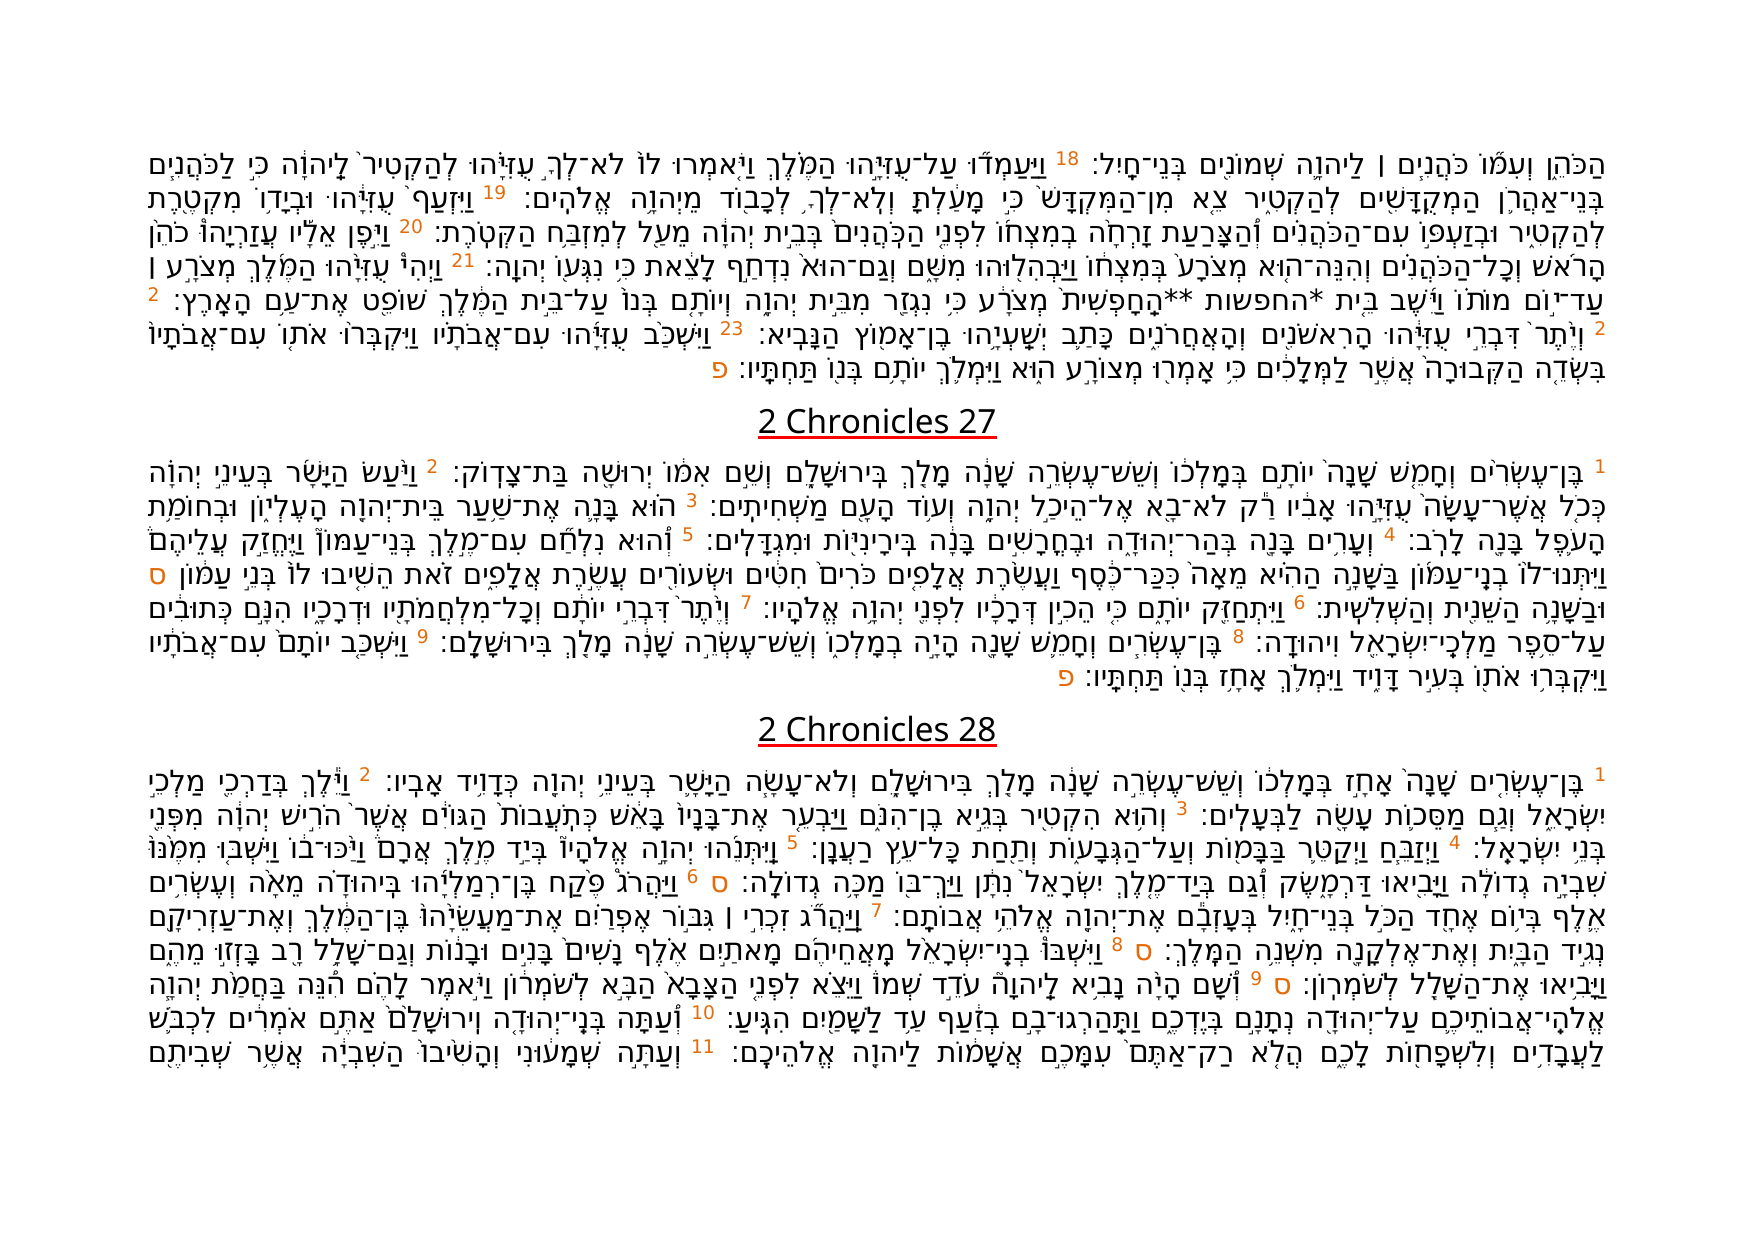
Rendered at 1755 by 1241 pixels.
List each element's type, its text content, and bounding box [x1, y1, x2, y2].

text 2 Chronicles 28 [148, 706, 1606, 751]
text 1 בֶּן־עֶשְׂרִ֤ים שָׁנָה֙ אָחָ֣ז בְּמָלְכ֔וֹ וְשֵׁשׁ־עֶשְׂרֵ֣ה שָׁנָ֔ה מָלַ֖ךְ בִּירוּשָׁלָ֑͏ִם וְלֹא־עָשָׂ֧ה הַיָּשָׁ֛ר בְּעֵינֵ֥י יְהוָ֖ה כְּדָוִ֥יד אָבִֽיו׃ 2 וַיֵּ֕לֶךְ בְּדַרְכֵ֖י מַלְכֵ֣י יִשְׂרָאֵ֑ל וְגַ֧ם מַסֵּכ֛וֹת עָשָׂ֖ה לַבְּעָלִֽים׃ ‬‬3 וְה֥וּא הִקְטִ֖יר בְּגֵ֣יא בֶן־הִנֹּ֑ם וַיַּבְעֵ֤ר אֶת־בָּנָיו֙ בָּאֵ֔שׁ כְּתֹֽעֲבוֹת֙ הַגּוֹיִ֔ם אֲשֶׁר֙ הֹרִ֣ישׁ יְהוָ֔ה מִפְּנֵ֖י בְּנֵ֥י יִשְׂרָאֵֽל׃ ‬‬4 וַיְזַבֵּ֧חַ וַיְקַטֵּ֛ר בַּבָּמ֖וֹת וְעַל־הַגְּבָע֑וֹת וְתַ֖חַת כָּל־עֵ֥ץ רַעֲנָֽן׃ ‬‬5 וַֽיִּתְּנֵ֜הוּ יְהוָ֣ה אֱלֹהָיו֮ בְּיַ֣ד מֶ֣לֶךְ אֲרָם֒ וַיַּ֨כּוּ־ב֔וֹ וַיִּשְׁבּ֤וּ מִמֶּ֙נּוּ֙ שִׁבְיָ֣ה גְדוֹלָ֔ה וַיָּבִ֖יאוּ דַּרְמָ֑שֶׂק וְ֠גַם בְּיַד־מֶ֤לֶךְ יִשְׂרָאֵל֙ נִתָּ֔ן וַיַּךְ־בּ֖וֹ מַכָּ֥ה גְדוֹלָֽה׃ ס ‬‬6 וַיַּהֲרֹג֩ פֶּ֨קַח בֶּן־רְמַלְיָ֜הוּ בִּֽיהוּדָ֗ה מֵאָ֨ה וְעֶשְׂרִ֥ים אֶ֛לֶף בְּי֥וֹם אֶחָ֖ד הַכֹּ֣ל בְּנֵי־חָ֑יִל בְּעָזְבָ֕ם אֶת־יְהוָ֖ה אֱלֹהֵ֥י אֲבוֹתָֽם׃ ‬‬7 וַֽיַּהֲרֹ֞ג זִכְרִ֣י ׀ גִּבּ֣וֹר אֶפְרַ֗יִם אֶת־מַעֲשֵׂיָ֙הוּ֙ בֶּן־הַמֶּ֔לֶךְ וְאֶת־עַזְרִיקָ֖ם נְגִ֣יד הַבָּ֑יִת וְאֶת־אֶלְקָנָ֖ה מִשְׁנֵ֥ה הַמֶּֽלֶךְ׃ ס ‬‬8 וַיִּשְׁבּוּ֩ בְנֵֽי־יִשְׂרָאֵ֨ל מֵֽאֲחֵיהֶ֜ם מָאתַ֣יִם אֶ֗לֶף נָשִׁים֙ בָּנִ֣ים וּבָנ֔וֹת וְגַם־שָׁלָ֥ל רָ֖ב בָּזְז֣וּ מֵהֶ֑ם וַיָּבִ֥יאוּ אֶת־הַשָּׁלָ֖ל לְשֹׁמְרֽוֹן׃ ס ‬‬9 וְ֠שָׁם הָיָ֨ה נָבִ֥יא לַֽיהוָה֮ עֹדֵ֣ד שְׁמוֹ֒ וַיֵּצֵ֗א לִפְנֵ֤י הַצָּבָא֙ הַבָּ֣א לְשֹׁמְר֔וֹן וַיֹּ֣אמֶר לָהֶ֗ם הִ֠נֵּה בַּחֲמַ֨ת יְהוָ֧ה אֱלֹהֵֽי־אֲבוֹתֵיכֶ֛ם עַל־יְהוּדָ֖ה נְתָנָ֣ם בְּיֶדְכֶ֑ם וַתַּֽהַרְגוּ־בָ֣ם בְזַ֔עַף עַ֥ד לַשָּׁמַ֖יִם הִגִּֽיעַ׃ ‬‬10 וְ֠עַתָּה בְּנֵֽי־יְהוּדָ֤ה וִֽירוּשָׁלִַ֙ם֙ אַתֶּ֣ם אֹמְרִ֔ים לִכְבֹּ֛שׁ לַעֲבָדִ֥ים וְלִשְׁפָח֖וֹת לָכֶ֑ם הֲלֹ֤א רַק־אַתֶּם֙ עִמָּכֶ֣ם אֲשָׁמ֔וֹת לַיהוָ֖ה אֱלֹהֵיכֶֽם׃ ‬‬11 וְעַתָּ֣ה שְׁמָע֔וּנִי וְהָשִׁ֙יבוּ֙ הַשִּׁבְיָ֔ה אֲשֶׁ֥ר שְׁבִיתֶ֖ם מֵאֲחֵיכֶ֑ם כִּ֛י חֲר֥וֹן אַף־יְהוָ֖ה עֲלֵיכֶֽם׃ ס ‬‬12 וַיָּקֻ֨מוּ אֲנָשִׁ֜ים מֵרָאשֵׁ֣י בְנֵֽי־אֶפְרַ֗יִם עֲזַרְיָ֤הוּ בֶן־יְהֽוֹחָנָן֙ בֶּרֶכְיָ֣הוּ בֶן־מְשִׁלֵּמ֔וֹת וִֽיחִזְקִיָּ֙הוּ֙ בֶּן־שַׁלֻּ֔ם וַעֲמָשָׂ֖א בֶּן־חַדְלָ֑י עַל־הַבָּאִ֖ים מִן־הַצָּבָֽא׃ ‬‬13 וַיֹּאמְר֣וּ לָהֶ֗ם לֹא־תָבִ֤יאוּ אֶת־הַשִּׁבְיָה֙ הֵ֔נָּה כִּי֩ לְאַשְׁמַ֨ת יְהוָ֤ה עָלֵ֙ינוּ֙ אַתֶּ֣ם אֹמְרִ֔ים לְהֹסִ֥יף עַל־חַטֹּאתֵ֖ינוּ וְעַל־אַשְׁמָתֵ֑ינוּ כִּֽי־רַבָּ֤ה אַשְׁמָה֙ לָ֔נוּ וַחֲר֥וֹן אָ֖ף עַל־יִשְׂרָאֵֽל׃ ס ‬‬14 וַיַּעֲזֹ֣ב הֶֽחָל֗וּץ אֶת־הַשִּׁבְיָה֙ וְאֶת־הַבִּזָּ֔ה לִפְנֵ֥י הַשָּׂרִ֖ים וְכָל־הַקָּהָֽל׃ ‬‬15 וַיָּקֻ֣מוּ הָאֲנָשִׁים֩ אֲשֶׁר־נִקְּב֨וּ בְשֵׁמ֜וֹת וַיַּחֲזִ֣יקוּ בַשִּׁבְיָ֗ה וְכָֽל־מַעֲרֻמֵּיהֶם֮ הִלְבִּ֣ישׁוּ מִן־הַשָּׁלָל֒ וַיַּלְבִּשׁ֣וּם וַ֠יַּנְעִלוּם וַיַּאֲכִל֨וּם וַיַּשְׁק֜וּם וַיְסֻכ֗וּם וַיְנַהֲל֤וּם בַּחֲמֹרִים֙ לְכָל־כּוֹשֵׁ֔ל וַיְבִיא֛וּם יְרֵח֥וֹ עִיר־הַתְּמָרִ֖ים אֵ֣צֶל אֲחֵיהֶ֑ם וַיָּשׁ֖וּבוּ שֹׁמְרֽוֹן׃ פ ‬‬‬‬‬‬‬‬‬‬‬‬‬‬‬‬ [148, 764, 1606, 1069]
text 1 בֶּן־עֶשְׂרִ֨ים וְחָמֵ֤שׁ שָׁנָה֙ יוֹתָ֣ם בְּמָלְכ֔וֹ וְשֵׁשׁ־עֶשְׂרֵ֣ה שָׁנָ֔ה מָלַ֖ךְ בִּֽירוּשָׁלָ֑͏ִם וְשֵׁ֣ם אִמּ֔וֹ יְרוּשָׁ֖ה בַּת־צָדֽוֹק׃ 2 וַיַּ֨עַשׂ הַיָּשָׁ֜ר בְּעֵינֵ֣י יְהוָ֗ה כְּכֹ֤ל אֲשֶׁר־עָשָׂה֙ עֻזִּיָּ֣הוּ אָבִ֔יו רַ֕ק לֹא־בָ֖א אֶל־הֵיכַ֣ל יְהוָ֑ה וְע֥וֹד הָעָ֖ם מַשְׁחִיתִֽים׃ ‬‬3 ה֗וּא בָּנָ֛ה אֶת־שַׁ֥עַר בֵּית־יְהוָ֖ה הָעֶלְי֑וֹן וּבְחוֹמַ֥ת הָעֹ֛פֶל בָּנָ֖ה לָרֹֽב׃ ‬‬4 וְעָרִ֥ים בָּנָ֖ה בְּהַר־יְהוּדָ֑ה וּבֶחֳרָשִׁ֣ים בָּנָ֔ה בִּֽירָינִיּ֖וֹת וּמִגְדָּלִֽים׃ ‬‬5 וְ֠הוּא נִלְחַ֞ם עִם־מֶ֣לֶךְ בְּנֵי־עַמּוֹן֮ וַיֶּחֱזַ֣ק עֲלֵיהֶם֒ וַיִּתְּנוּ־ל֨וֹ בְנֵֽי־עַמּ֜וֹן בַּשָּׁנָ֣ה הַהִ֗יא מֵאָה֙ כִּכַּר־כֶּ֔סֶף וַעֲשֶׂ֨רֶת אֲלָפִ֤ים כֹּרִים֙ חִטִּ֔ים וּשְׂעוֹרִ֖ים עֲשֶׂ֣רֶת אֲלָפִ֑ים זֹ֗את הֵשִׁ֤יבוּ לוֹ֙ בְּנֵ֣י עַמּ֔וֹן ס וּבַשָּׁנָ֥ה הַשֵּׁנִ֖ית וְהַשְּׁלִשִֽׁית׃ ‬‬6 וַיִּתְחַזֵּ֖ק יוֹתָ֑ם כִּ֚י הֵכִ֣ין דְּרָכָ֔יו לִפְנֵ֖י יְהוָ֥ה אֱלֹהָֽיו׃ ‬‬7 וְיֶ֙תֶר֙ דִּבְרֵ֣י יוֹתָ֔ם וְכָל־מִלְחֲמֹתָ֖יו וּדְרָכָ֑יו הִנָּ֣ם כְּתוּבִ֔ים עַל־סֵ֥פֶר מַלְכֵֽי־יִשְׂרָאֵ֖ל וִיהוּדָֽה׃ ‬‬8 בֶּן־עֶשְׂרִ֧ים וְחָמֵ֛שׁ שָׁנָ֖ה הָיָ֣ה בְמָלְכ֑וֹ וְשֵׁשׁ־עֶשְׂרֵ֣ה שָׁנָ֔ה מָלַ֖ךְ בִּירוּשָׁלָֽ͏ִם׃ ‬‬9 וַיִּשְׁכַּ֤ב יוֹתָם֙ עִם־אֲבֹתָ֔יו וַיִּקְבְּר֥וּ אֹת֖וֹ בְּעִ֣יר דָּוִ֑יד וַיִּמְלֹ֛ךְ אָחָ֥ז בְּנ֖וֹ תַּחְתָּֽיו׃ פ ‬‬‬‬‬‬‬‬‬‬ [148, 456, 1606, 693]
text 3 בֶּן־שֵׁ֨שׁ עֶשְׂרֵ֤ה שָׁנָה֙ עֻזִיָ֣הוּ בְמָלְכ֔וֹ וַחֲמִשִּׁ֤ים וּשְׁתַּ֙יִם֙ שָׁנָ֔ה מָלַ֖ךְ בִּירוּשָׁלָ֑͏ִם וְשֵׁ֣ם אִמּ֔וֹ *יכיליה **יְכָלְיָ֖ה מִן־יְרוּשָׁלָֽ͏ִם׃ ‬‬4 וַיַּ֥עַשׂ הַיָּשָׁ֖ר בְּעֵינֵ֣י יְהוָ֑ה כְּכֹ֥ל אֲשֶׁר־עָשָׂ֖ה אֲמַצְיָ֥הוּ אָבִֽיו׃ ‬‬5 וַיְהִי֙ לִדְרֹ֣שׁ אֱלֹהִ֔ים בִּימֵ֣י זְכַרְיָ֔הוּ הַמֵּבִ֖ין בִּרְאֹ֣ת הָאֱלֹהִ֑ים וּבִימֵי֙ דָּרְשׁ֣וֹ אֶת־יְהוָ֔ה הִצְלִיח֖וֹ הָאֱלֹהִֽים׃ ס ‬‬6 וַיֵּצֵא֙ וַיִּלָּ֣חֶם בַּפְּלִשְׁתִּ֔ים וַיִּפְרֹ֞ץ אֶת־ח֣וֹמַת גַּ֗ת וְאֵת֙ חוֹמַ֣ת יַבְנֵ֔ה וְאֵ֖ת חוֹמַ֣ת אַשְׁדּ֑וֹד וַיִּבְנֶ֣ה עָרִ֔ים בְּאַשְׁדּ֖וֹד וּבַפְּלִשְׁתִּֽים׃ ‬‬7 וַיַּעְזְרֵ֨הוּ הָֽאֱלֹהִ֜ים עַל־פְּלִשְׁתִּ֧ים וְעַל־*הערביים **הָֽעַרְבִ֛ים הַיֹּשְׁבִ֥ים בְּגוּר־בָּ֖עַל וְהַמְּעוּנִֽים׃ ‬‬8 וַיִּתְּנ֧וּ הָֽעַמּוֹנִ֛ים מִנְחָ֖ה לְעֻזִּיָּ֑הוּ וַיֵּ֤לֶךְ שְׁמוֹ֙ עַד־לְב֣וֹא מִצְרַ֔יִם כִּ֥י הֶחֱזִ֖יק עַד־לְמָֽעְלָה׃ ‬‬9 וַיִּ֨בֶן עֻזִּיָּ֤הוּ מִגְדָּלִים֙ בִּיר֣וּשָׁלִַ֔ם עַל־שַׁ֧עַר הַפִּנָּ֛ה וְעַל־שַׁ֥עַר הַגַּ֖יְא וְעַל־הַמִּקְצ֑וֹעַ וַֽיְחַזְּקֵֽם׃ ‬‬10 וַיִּ֨בֶן מִגְדָּלִ֜ים בַּמִּדְבָּ֗ר וַיַּחְצֹב֙ בֹּר֣וֹת רַבִּ֔ים כִּ֤י מִקְנֶה־רַּב֙ הָ֣יָה ל֔וֹ וּבַשְּׁפֵלָ֖ה וּבַמִּישׁ֑וֹר אִכָּרִ֣ים וְכֹֽרְמִ֗ים בֶּהָרִים֙ וּבַכַּרְמֶ֔ל כִּֽי־אֹהֵ֥ב אֲדָמָ֖ה הָיָֽה׃ ס ‬‬11 וַיְהִ֣י לְעֻזִּיָּ֡הוּ חַיִל֩ עֹשֵׂ֨ה מִלְחָמָ֜ה יוֹצְאֵ֧י צָבָ֣א לִגְד֗וּד בְּמִסְפַּר֙ פְּקֻדָּתָ֔ם בְּיַד֙ *יעואל **יְעִיאֵ֣ל הַסּוֹפֵ֔ר וּמַעֲשֵׂיָ֖הוּ הַשּׁוֹטֵ֑ר עַ֚ל יַד־חֲנַנְיָ֔הוּ מִשָּׂרֵ֖י הַמֶּֽלֶךְ׃ ‬‬12 כֹּ֠ל מִסְפַּ֞ר רָאשֵׁ֤י הָאָבוֹת֙ לְגִבּ֣וֹרֵי חָ֔יִל אַלְפַּ֖יִם וְשֵׁ֥שׁ מֵאֽוֹת׃ ‬‬13 וְעַל־יָדָם֩ חֵ֨יל צָבָ֜א שְׁלֹ֧שׁ מֵא֣וֹת אֶ֗לֶף וְשִׁבְעַ֤ת אֲלָפִים֙ וַחֲמֵ֣שׁ מֵא֔וֹת עוֹשֵׂ֥י מִלְחָמָ֖ה בְּכֹ֣חַ חָ֑יִל לַעְזֹ֥ר לַמֶּ֖לֶךְ עַל־הָאוֹיֵֽב׃ ‬‬14 וַיָּכֶן֩ לָהֶ֨ם עֻזִּיָּ֜הוּ לְכָל־הַצָּבָ֗א מָגִנִּ֤ים וּרְמָחִים֙ וְכ֣וֹבָעִ֔ים וְשִׁרְיֹנ֖וֹת וּקְשָׁת֑וֹת וּלְאַבְנֵ֖י קְלָעִֽים׃ ‬‬15 וַיַּ֣עַשׂ ׀ בִּירוּשָׁלִַ֨ם חִשְּׁבֹנ֜וֹת מַחֲשֶׁ֣בֶת חוֹשֵׁ֗ב לִהְי֤וֹת עַל־הַמִּגְדָּלִים֙ וְעַל־הַפִּנּ֔וֹת לִירוֹא֙ בַּֽחִצִּ֔ים וּבָאֲבָנִ֖ים גְּדֹל֑וֹת וַיֵּצֵ֤א שְׁמוֹ֙ עַד־לְמֵ֣רָח֔‬‏וֹק כִּֽי־הִפְלִ֥יא לְהֵעָזֵ֖ר עַ֥ד כִּֽי־חָזָֽק׃ ‬‬16 וּכְחֶזְקָת֗וֹ גָּבַ֤הּ לִבּוֹ֙ עַד־לְהַשְׁחִ֔ית וַיִּמְעַ֖ל בַּיהוָ֣ה אֱלֹהָ֑יו וַיָּבֹא֙ אֶל־הֵיכַ֣ל יְהוָ֔ה לְהַקְטִ֖יר עַל־מִזְבַּ֥ח הַקְּטֹֽרֶת׃ ‬‬17 וַיָּבֹ֥א אַחֲרָ֖יו עֲזַרְיָ֣הוּ הַכֹּהֵ֑ן וְעִמּ֞וֹ כֹּהֲנִ֧ים ׀ לַיהוָ֛ה שְׁמוֹנִ֖ים בְּנֵי־חָֽיִל׃ ‬‬18 וַיַּעַמְד֞וּ עַל־עֻזִּיָּ֣הוּ הַמֶּ֗לֶךְ וַיֹּ֤אמְרוּ לוֹ֙ לֹא־לְךָ֣ עֻזִּיָּ֗הוּ לְהַקְטִיר֙ לַֽיהוָ֔ה כִּ֣י לַכֹּהֲנִ֧ים בְּנֵי־אַהֲרֹ֛ן הַמְקֻדָּשִׁ֖ים לְהַקְטִ֑יר צֵ֤א מִן־הַמִּקְדָּשׁ֙ כִּ֣י מָעַ֔לְתָּ וְלֹֽא־לְךָ֥ לְכָב֖וֹד מֵיְהוָ֥ה אֱלֹהִֽים׃ ‬‬19 וַיִּזְעַף֙ עֻזִּיָּ֔הוּ וּבְיָד֥וֹ מִקְטֶ֖רֶת לְהַקְטִ֑יר וּבְזַעְפּ֣וֹ עִם־הַכֹּהֲנִ֗ים וְ֠הַצָּרַעַת זָרְחָ֨ה בְמִצְח֜וֹ לִפְנֵ֤י הַכֹּֽהֲנִים֙ בְּבֵ֣ית יְהוָ֔ה מֵעַ֖ל לְמִזְבַּ֥ח הַקְּטֹֽרֶת׃ ‬‬20 וַיִּ֣פֶן אֵלָ֡יו עֲזַרְיָהוּ֩ כֹהֵ֨ן הָרֹ֜אשׁ וְכָל־הַכֹּהֲנִ֗ים וְהִנֵּה־ה֤וּא מְצֹרָע֙ בְּמִצְח֔וֹ וַיַּבְהִל֖וּהוּ מִשָּׁ֑ם וְגַם־הוּא֙ נִדְחַ֣ף לָצֵ֔את כִּ֥י נִגְּע֖וֹ יְהוָֽה׃ ‬‬21 וַיְהִי֩ עֻזִּיָ֨הוּ הַמֶּ֜לֶךְ מְצֹרָ֣ע ׀ עַד־י֣וֹם מוֹת֗וֹ וַיֵּ֜שֶׁב בֵּ֤ית *החפשות **הַֽחָפְשִׁית֙ מְצֹרָ֔ע כִּ֥י נִגְזַ֖ר מִבֵּ֣ית יְהוָ֑ה וְיוֹתָ֤ם בְּנוֹ֙ עַל־בֵּ֣ית הַמֶּ֔לֶךְ שׁוֹפֵ֖ט אֶת־עַ֥ם הָאָֽרֶץ׃ ‬‬22 וְיֶ֙תֶר֙ דִּבְרֵ֣י עֻזִּיָּ֔הוּ הָרִאשֹׁנִ֖ים וְהָאֲחֲרֹנִ֑ים כָּתַ֛ב יְשַֽׁעְיָ֥הוּ בֶן־אָמ֖וֹץ הַנָּבִֽיא׃ ‬‬23 וַיִּשְׁכַּ֨ב עֻזִּיָּ֜הוּ עִם־אֲבֹתָ֗יו וַיִּקְבְּר֨וּ אֹת֤וֹ עִם־אֲבֹתָיו֙ בִּשְׂדֵ֤ה הַקְּבוּרָה֙ אֲשֶׁ֣ר לַמְּלָכִ֔ים כִּ֥י אָמְר֖וּ מְצוֹרָ֣ע ה֑וּא וַיִּמְלֹ֛ךְ יוֹתָ֥ם בְּנ֖וֹ תַּחְתָּֽיו׃ פ ‬‬‬‬‬‬‬‬‬‬‬‬‬‬‬‬‬‬‬‬‬‬‬ [148, 148, 1606, 385]
text 2 Chronicles 27 [148, 398, 1606, 443]
